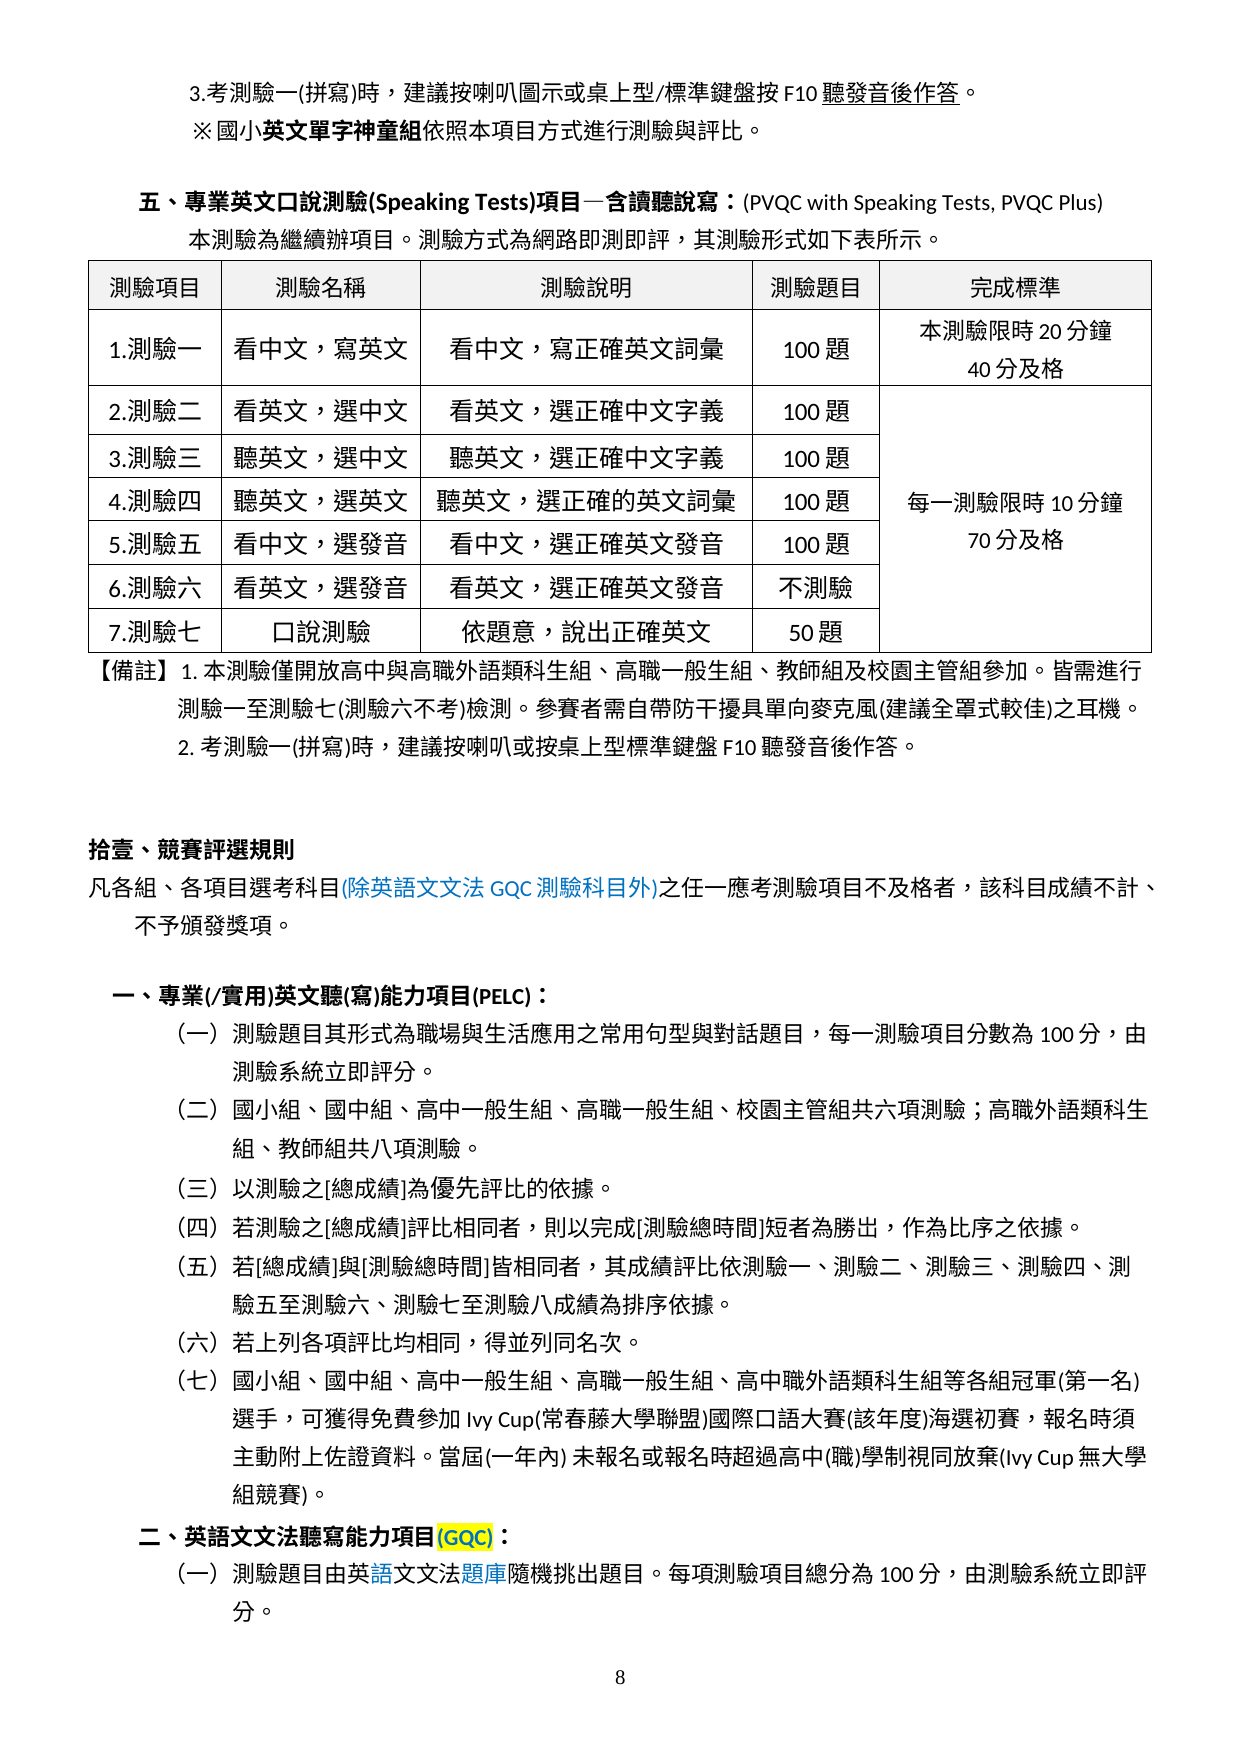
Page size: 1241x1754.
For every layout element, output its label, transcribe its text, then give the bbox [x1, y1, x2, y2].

table_cell 看中文，寫正確英文詞彙 [421, 310, 752, 385]
table_header 測驗說明 [421, 261, 752, 309]
table_cell 依題意，說出正確英文 [421, 609, 752, 652]
table_cell 聽英文，選正確的英文詞彙 [421, 478, 752, 520]
table_cell 5.測驗五 [89, 521, 221, 563]
text （二）國小組、國中組、高中一般生組、高職一般生組、校園主管組共六項測驗；高職外語類科生組、教師組共八項測驗。 [164, 1092, 1152, 1164]
table_cell 2.測驗二 [89, 386, 221, 433]
table_cell 不測驗 [753, 565, 879, 608]
table_header 測驗項目 [89, 261, 221, 309]
table_cell 看中文，選正確英文發音 [421, 521, 752, 563]
table_cell 1.測驗一 [89, 310, 221, 385]
table_header 測驗題目 [753, 261, 879, 309]
table_cell 看英文，選發音 [222, 565, 420, 608]
table_cell 100題 [753, 521, 879, 563]
table_cell 看中文，寫英文 [222, 310, 420, 385]
text 一、專業(/實用)英文聽(寫)能力項目(PELC)： [89, 978, 1152, 1011]
text 2. 考測驗一(拼寫)時，建議按喇叭或按桌上型標準鍵盤F10聽發音後作答。 [139, 729, 1152, 762]
table_cell 看英文，選中文 [222, 386, 420, 433]
text 3.考測驗一(拼寫)時，建議按喇叭圖示或桌上型/標準鍵盤按F10聽發音後作答。 [139, 75, 1152, 108]
table_cell 100題 [753, 478, 879, 520]
text ※國小英文單字神童組依照本項目方式進行測驗與評比。 [139, 113, 1152, 146]
text （一）測驗題目由英語文文法題庫隨機挑出題目。每項測驗項目總分為100分，由測驗系統立即評分。 [164, 1553, 1152, 1628]
table_cell 3.測驗三 [89, 435, 221, 477]
table_header 測驗名稱 [222, 261, 420, 309]
text （一）測驗題目其形式為職場與生活應用之常用句型與對話題目，每一測驗項目分數為100分，由測驗系統立即評分。 [164, 1016, 1152, 1087]
table_cell 聽英文，選中文 [222, 435, 420, 477]
table_cell 看英文，選正確中文字義 [421, 386, 752, 433]
text （六）若上列各項評比均相同，得並列同名次。 [164, 1325, 1152, 1358]
table_cell 口說測驗 [222, 609, 420, 652]
table_cell 聽英文，選正確中文字義 [421, 435, 752, 477]
text （四）若測驗之[總成績]評比相同者，則以完成[測驗總時間]短者為勝岀，作為比序之依據。 [164, 1210, 1152, 1243]
table_cell 100題 [753, 310, 879, 385]
table_cell 7.測驗七 [89, 609, 221, 652]
table_cell 100題 [753, 435, 879, 477]
table_cell 看中文，選發音 [222, 521, 420, 563]
text （七）國小組、國中組、高中一般生組、高職一般生組、高中職外語類科生組等各組冠軍(第一名)選手，可獲得免費參加Ivy Cup(常春藤大學聯盟)國際口語大賽(該年度)海選初賽，報名時須主動附上佐證資料。當屆(一年內) 未報名或報名時超過高中(職)學制視同放棄(Ivy Cup無大學組競賽)。 [164, 1363, 1152, 1510]
table_cell 6.測驗六 [89, 565, 221, 608]
table_cell 本測驗限時20分鐘 40分及格 [880, 310, 1151, 385]
text 【備註】1. 本測驗僅開放高中與高職外語類科生組、高職一般生組、教師組及校園主管組參加。皆需進行測驗一至測驗七(測驗六不考)檢測。參賽者需自帶防干擾具單向麥克風(建議全罩式較佳)之耳機。 [89, 653, 1152, 724]
table_cell 看英文，選正確英文發音 [421, 565, 752, 608]
text 二、英語文文法聽寫能力項目(GQC)： [139, 1515, 1152, 1553]
table_header 完成標準 [880, 261, 1151, 309]
text 本測驗為繼續辦項目。測驗方式為網路即測即評，其測驗形式如下表所示。 [189, 222, 1152, 255]
table_cell 100題 [753, 386, 879, 433]
text （五）若[總成績]與[測驗總時間]皆相同者，其成績評比依測驗一、測驗二、測驗三、測驗四、測驗五至測驗六、測驗七至測驗八成績為排序依據。 [164, 1248, 1152, 1320]
text 凡各組、各項目選考科目(除英語文文法GQC測驗科目外)之任一應考測驗項目不及格者，該科目成績不計、不予頒發獎項。 [89, 869, 1152, 941]
table_cell 50題 [753, 609, 879, 652]
table_cell 每一測驗限時10分鐘 70分及格 [880, 386, 1151, 652]
text 五、專業英文口說測驗(Speaking Tests)項目—含讀聽說寫：(PVQC with Speaking Tests, PVQC Plus) [89, 184, 1152, 217]
text 拾壹、競賽評選規則 [89, 831, 1152, 865]
text （三）以測驗之[總成績]為優先評比的依據。 [164, 1169, 1152, 1205]
table_cell 4.測驗四 [89, 478, 221, 520]
table_cell 聽英文，選英文 [222, 478, 420, 520]
